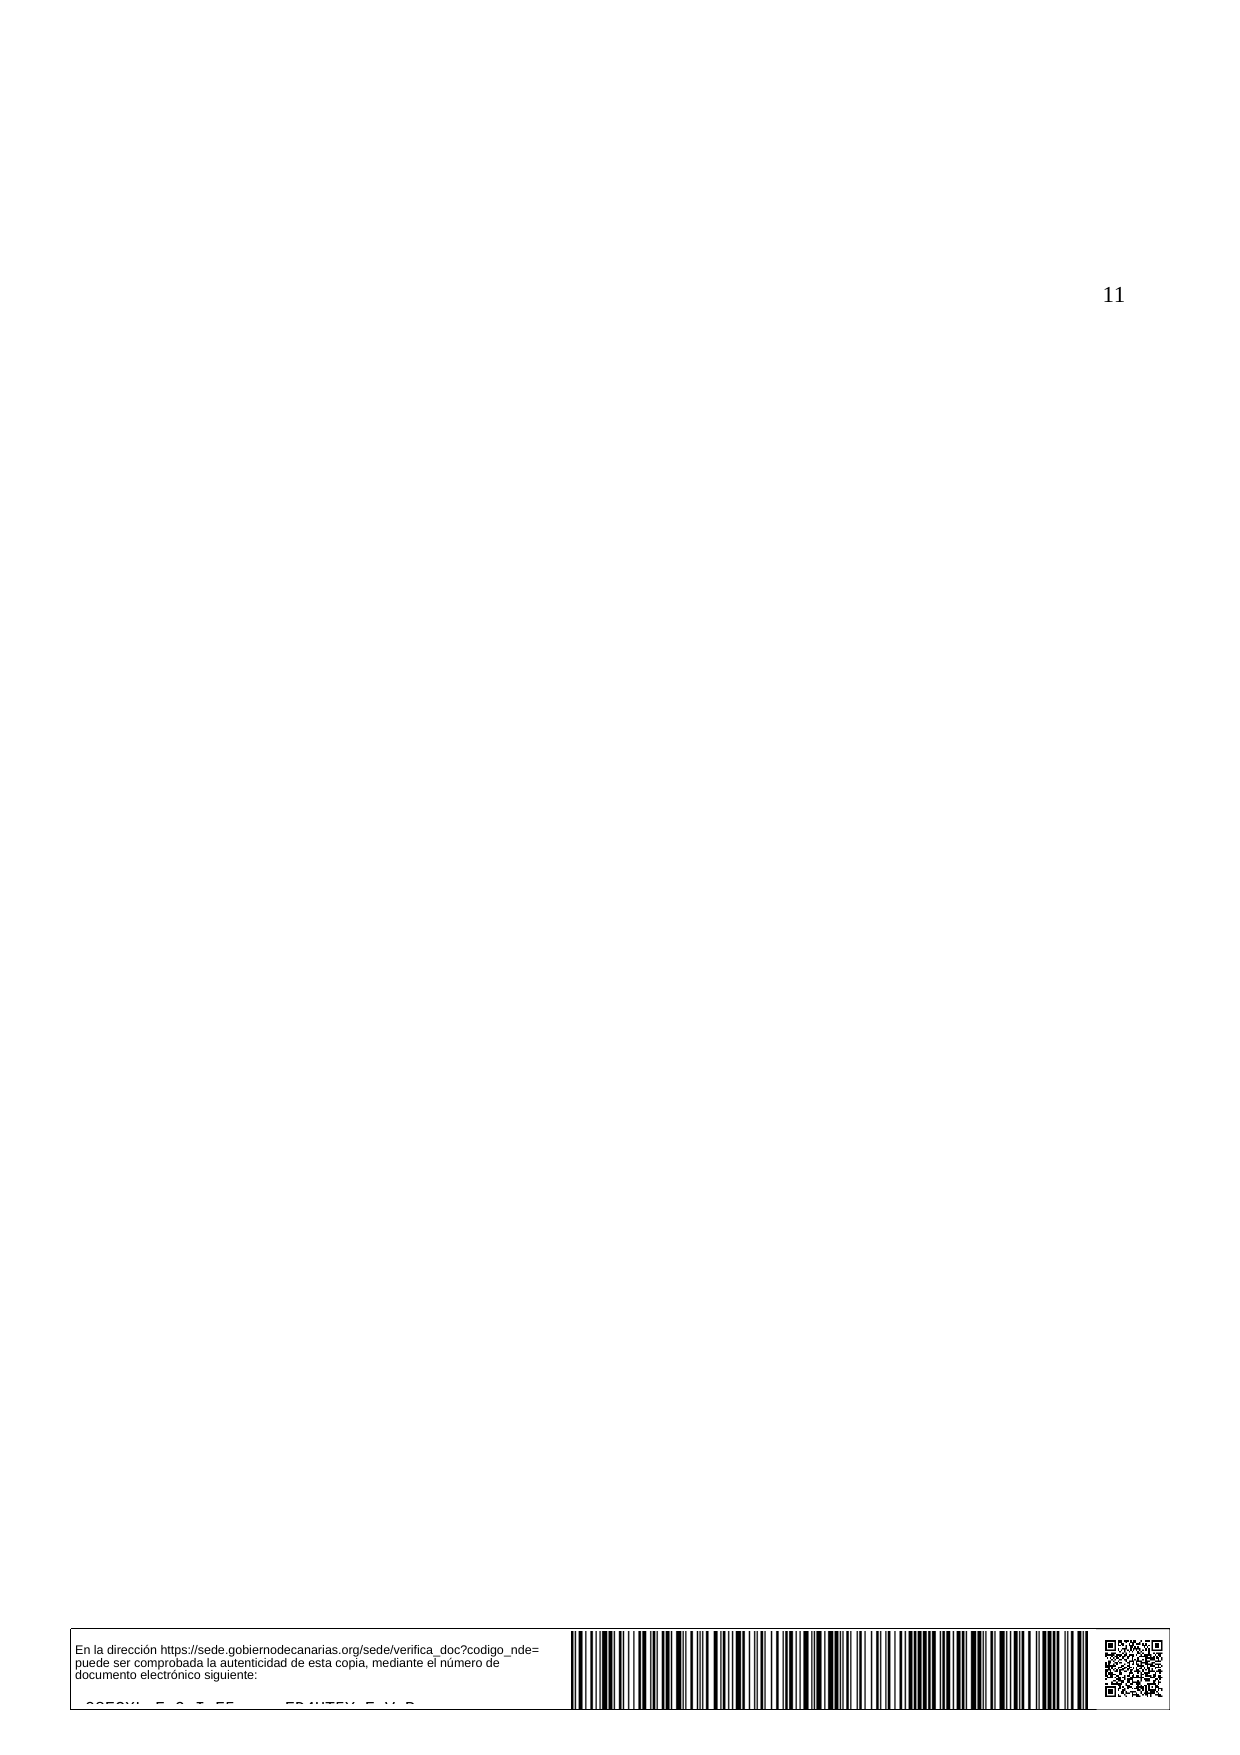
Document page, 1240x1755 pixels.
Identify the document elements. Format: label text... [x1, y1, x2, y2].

text 11 [58, 281, 1125, 307]
